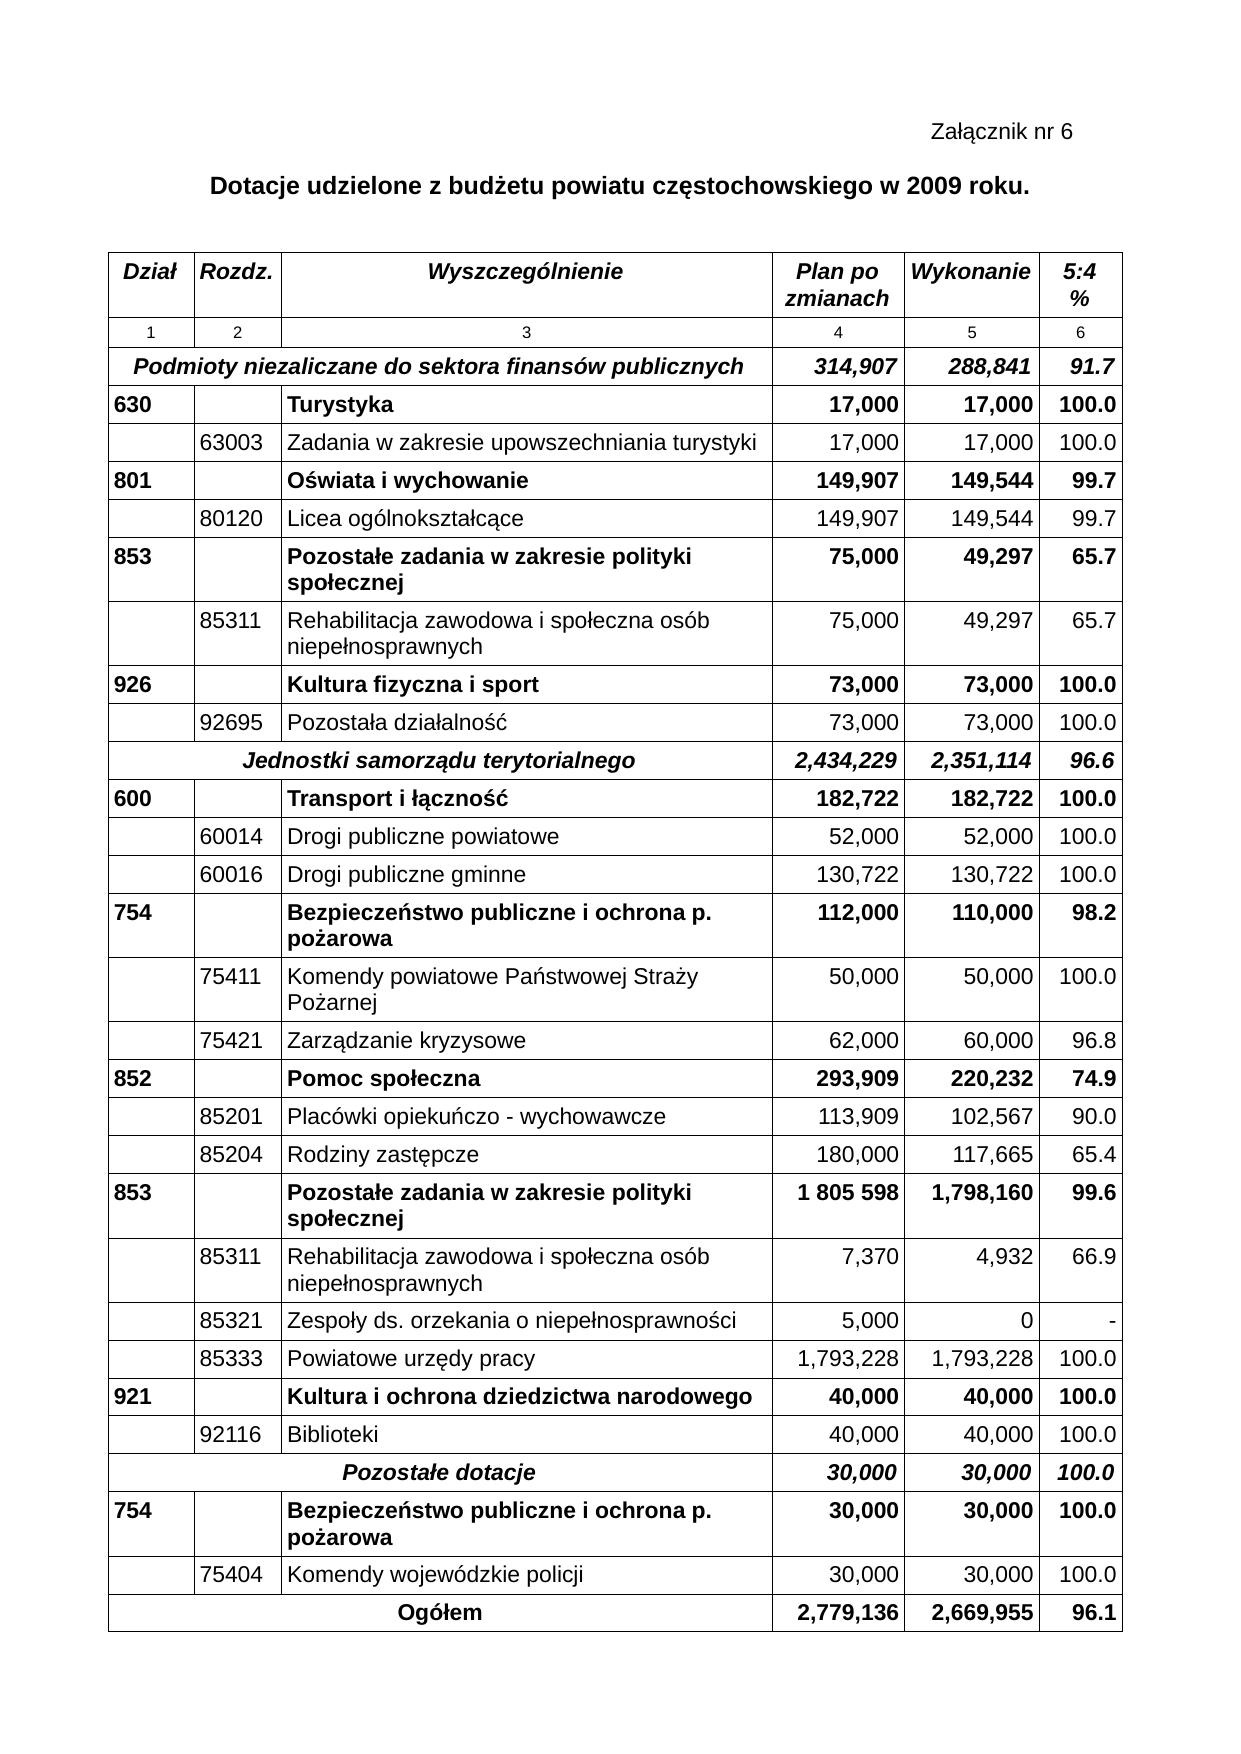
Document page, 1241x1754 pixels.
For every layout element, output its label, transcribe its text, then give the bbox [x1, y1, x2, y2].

table_cell 98,2 [1040, 894, 1122, 957]
table_cell 63003 [195, 424, 281, 461]
table_cell 6 [1040, 318, 1122, 347]
table_cell 62 000 [773, 1022, 904, 1059]
table_cell [109, 1136, 194, 1173]
table_cell [109, 1098, 194, 1135]
table_cell 92695 [195, 704, 281, 741]
table_cell 2 434 229 [773, 742, 904, 779]
table_cell 7 370 [773, 1239, 904, 1302]
table_cell 100,0 [1040, 386, 1122, 423]
table_cell 85333 [195, 1341, 281, 1377]
table_cell 50 000 [773, 958, 904, 1021]
table_cell 0 [905, 1303, 1039, 1339]
table_header Wykonanie [905, 253, 1039, 317]
table_cell [109, 602, 194, 665]
table_cell Pozostałe zadania w zakresie polityki społecznej [282, 538, 772, 601]
table_cell 92116 [195, 1416, 281, 1453]
table_cell 149 907 [773, 500, 904, 537]
table_header Plan po zmianach [773, 253, 904, 317]
table_cell 100,0 [1040, 1416, 1122, 1453]
table_cell 1 793 228 [905, 1341, 1039, 1377]
table_cell 853 [109, 1174, 194, 1237]
table_cell Drogi publiczne powiatowe [282, 818, 772, 855]
table_cell 17 000 [773, 424, 904, 461]
table_cell 91,7 [1040, 348, 1122, 385]
table_cell 85311 [195, 602, 281, 665]
table_cell Rehabilitacja zawodowa i społeczna osób niepełnosprawnych [282, 602, 772, 665]
table_cell Rodziny zastępcze [282, 1136, 772, 1173]
table_cell 30 000 [773, 1492, 904, 1556]
table_cell 100,0 [1040, 666, 1122, 703]
table_cell 600 [109, 780, 194, 817]
table_cell 96,8 [1040, 1022, 1122, 1059]
table_cell Oświata i wychowanie [282, 462, 772, 499]
table_cell [195, 894, 281, 957]
table_cell 85204 [195, 1136, 281, 1173]
table_cell 60 000 [905, 1022, 1039, 1059]
table_cell 112 000 [773, 894, 904, 957]
table_cell Zarządzanie kryzysowe [282, 1022, 772, 1059]
table_cell 100,0 [1040, 958, 1122, 1021]
table_cell Kultura i ochrona dziedzictwa narodowego [282, 1379, 772, 1415]
table_cell 314 907 [773, 348, 904, 385]
table_cell 100,0 [1040, 1341, 1122, 1377]
table_cell 50 000 [905, 958, 1039, 1021]
table_cell 921 [109, 1379, 194, 1415]
table_cell 30 000 [773, 1557, 904, 1593]
table_cell Turystyka [282, 386, 772, 423]
table_cell Drogi publiczne gminne [282, 856, 772, 893]
table_cell [109, 1416, 194, 1453]
table_cell [195, 1492, 281, 1556]
table_cell 65,7 [1040, 538, 1122, 601]
table_cell 60014 [195, 818, 281, 855]
table_cell 852 [109, 1060, 194, 1097]
table_cell [109, 704, 194, 741]
table_cell 30 000 [773, 1454, 904, 1491]
table_cell [195, 462, 281, 499]
table_cell 30 000 [905, 1454, 1039, 1491]
table_cell 60016 [195, 856, 281, 893]
table_cell 52 000 [773, 818, 904, 855]
table_cell 40 000 [773, 1379, 904, 1415]
table_cell 1 [109, 318, 194, 347]
table_cell 293 909 [773, 1060, 904, 1097]
table_cell 2 351 114 [905, 742, 1039, 779]
table_cell Zespoły ds. orzekania o niepełnosprawności [282, 1303, 772, 1339]
table_cell 80120 [195, 500, 281, 537]
table_cell 73 000 [905, 704, 1039, 741]
table_cell 96,1 [1040, 1595, 1122, 1631]
table_cell 180 000 [773, 1136, 904, 1173]
table_cell 65,4 [1040, 1136, 1122, 1173]
table_cell 4 [773, 318, 904, 347]
table_cell 113 909 [773, 1098, 904, 1135]
table_cell 30 000 [905, 1492, 1039, 1556]
table_cell 75411 [195, 958, 281, 1021]
table_cell [195, 1379, 281, 1415]
table_cell 65,7 [1040, 602, 1122, 665]
table_cell [109, 1557, 194, 1593]
table_cell Zadania w zakresie upowszechniania turystyki [282, 424, 772, 461]
text Dotacje udzielone z budżetu powiatu częstochowskiego w 2009 roku. [118, 171, 1122, 199]
table_cell 220 232 [905, 1060, 1039, 1097]
table_cell 90,0 [1040, 1098, 1122, 1135]
table_cell Pozostałe zadania w zakresie polityki społecznej [282, 1174, 772, 1237]
table_header Rozdz. [195, 253, 281, 317]
table_cell 73 000 [905, 666, 1039, 703]
table_cell [109, 958, 194, 1021]
table_cell [195, 1174, 281, 1237]
table_header Dział [109, 253, 194, 317]
table_cell 66,9 [1040, 1239, 1122, 1302]
table_cell 288 841 [905, 348, 1039, 385]
table_cell Bezpieczeństwo publiczne i ochrona p. pożarowa [282, 1492, 772, 1556]
table_cell 99,7 [1040, 500, 1122, 537]
table_cell 110 000 [905, 894, 1039, 957]
table_cell [109, 1022, 194, 1059]
table_cell 75421 [195, 1022, 281, 1059]
table_cell 630 [109, 386, 194, 423]
table_cell Podmioty niezaliczane do sektora finansów publicznych [109, 348, 772, 385]
table_cell 801 [109, 462, 194, 499]
table_cell 73 000 [773, 704, 904, 741]
table_cell 100,0 [1040, 704, 1122, 741]
table_cell 182 722 [905, 780, 1039, 817]
table_cell 96,6 [1040, 742, 1122, 779]
table_cell [109, 1341, 194, 1377]
table_cell 73 000 [773, 666, 904, 703]
table_cell 100,0 [1040, 1557, 1122, 1593]
table_cell 130 722 [905, 856, 1039, 893]
table_cell 85321 [195, 1303, 281, 1339]
table_cell 75 000 [773, 602, 904, 665]
table_cell Kultura fizyczna i sport [282, 666, 772, 703]
table_cell 49 297 [905, 538, 1039, 601]
table_cell 2 [195, 318, 281, 347]
table_cell Biblioteki [282, 1416, 772, 1453]
table_cell [195, 1060, 281, 1097]
table_cell Rehabilitacja zawodowa i społeczna osób niepełnosprawnych [282, 1239, 772, 1302]
table_cell 100,0 [1040, 1454, 1122, 1491]
table_cell Pozostała działalność [282, 704, 772, 741]
table_cell 5 000 [773, 1303, 904, 1339]
table_cell 100,0 [1040, 1492, 1122, 1556]
table_cell 52 000 [905, 818, 1039, 855]
table_cell [195, 386, 281, 423]
table_cell 4 932 [905, 1239, 1039, 1302]
table_cell 40 000 [905, 1416, 1039, 1453]
table_cell 117 665 [905, 1136, 1039, 1173]
table_cell 49 297 [905, 602, 1039, 665]
table_header 5:4 % [1040, 253, 1122, 317]
table_cell 754 [109, 1492, 194, 1556]
table_cell 182 722 [773, 780, 904, 817]
table_cell [195, 666, 281, 703]
table_cell 2 779 136 [773, 1595, 904, 1631]
table_cell Pomoc społeczna [282, 1060, 772, 1097]
table_cell [109, 1239, 194, 1302]
table_cell 100,0 [1040, 424, 1122, 461]
table_cell Bezpieczeństwo publiczne i ochrona p. pożarowa [282, 894, 772, 957]
table_cell [109, 1303, 194, 1339]
table_cell 100,0 [1040, 1379, 1122, 1415]
table_cell 100,0 [1040, 856, 1122, 893]
table_cell 74,9 [1040, 1060, 1122, 1097]
table_cell 3 [282, 318, 772, 347]
table_cell 75 000 [773, 538, 904, 601]
table_cell [109, 856, 194, 893]
table_cell [109, 424, 194, 461]
table_cell Jednostki samorządu terytorialnego [109, 742, 772, 779]
table_cell - [1040, 1303, 1122, 1339]
table_cell Komendy powiatowe Państwowej Straży Pożarnej [282, 958, 772, 1021]
table_cell 17 000 [773, 386, 904, 423]
table_cell 100,0 [1040, 780, 1122, 817]
table_cell 130 722 [773, 856, 904, 893]
table_cell 1 805 598 [773, 1174, 904, 1237]
table_cell 853 [109, 538, 194, 601]
table_cell Komendy wojewódzkie policji [282, 1557, 772, 1593]
table_cell 17 000 [905, 386, 1039, 423]
text Załącznik nr 6 [118, 118, 1122, 144]
table_cell Licea ogólnokształcące [282, 500, 772, 537]
table_cell Transport i łączność [282, 780, 772, 817]
table_cell 85311 [195, 1239, 281, 1302]
table_cell 149 907 [773, 462, 904, 499]
table_cell 75404 [195, 1557, 281, 1593]
table_cell Placówki opiekuńczo - wychowawcze [282, 1098, 772, 1135]
table_cell 102 567 [905, 1098, 1039, 1135]
table_cell 1 793 228 [773, 1341, 904, 1377]
table_cell 99,7 [1040, 462, 1122, 499]
table_cell 85201 [195, 1098, 281, 1135]
table_cell 30 000 [905, 1557, 1039, 1593]
table_cell 40 000 [773, 1416, 904, 1453]
table_cell [109, 818, 194, 855]
table_cell 5 [905, 318, 1039, 347]
table_header Wyszczególnienie [282, 253, 772, 317]
table_cell [195, 538, 281, 601]
table_cell 100,0 [1040, 818, 1122, 855]
table_cell 1 798 160 [905, 1174, 1039, 1237]
table_cell Ogółem [109, 1595, 772, 1631]
table_cell Pozostałe dotacje [109, 1454, 772, 1491]
table_cell 754 [109, 894, 194, 957]
table_cell 40 000 [905, 1379, 1039, 1415]
table_cell 99,6 [1040, 1174, 1122, 1237]
table_cell 149 544 [905, 462, 1039, 499]
table_cell 17 000 [905, 424, 1039, 461]
table_cell 149 544 [905, 500, 1039, 537]
table_cell 926 [109, 666, 194, 703]
table_cell 2 669 955 [905, 1595, 1039, 1631]
table_cell [195, 780, 281, 817]
table_cell Powiatowe urzędy pracy [282, 1341, 772, 1377]
table_cell [109, 500, 194, 537]
